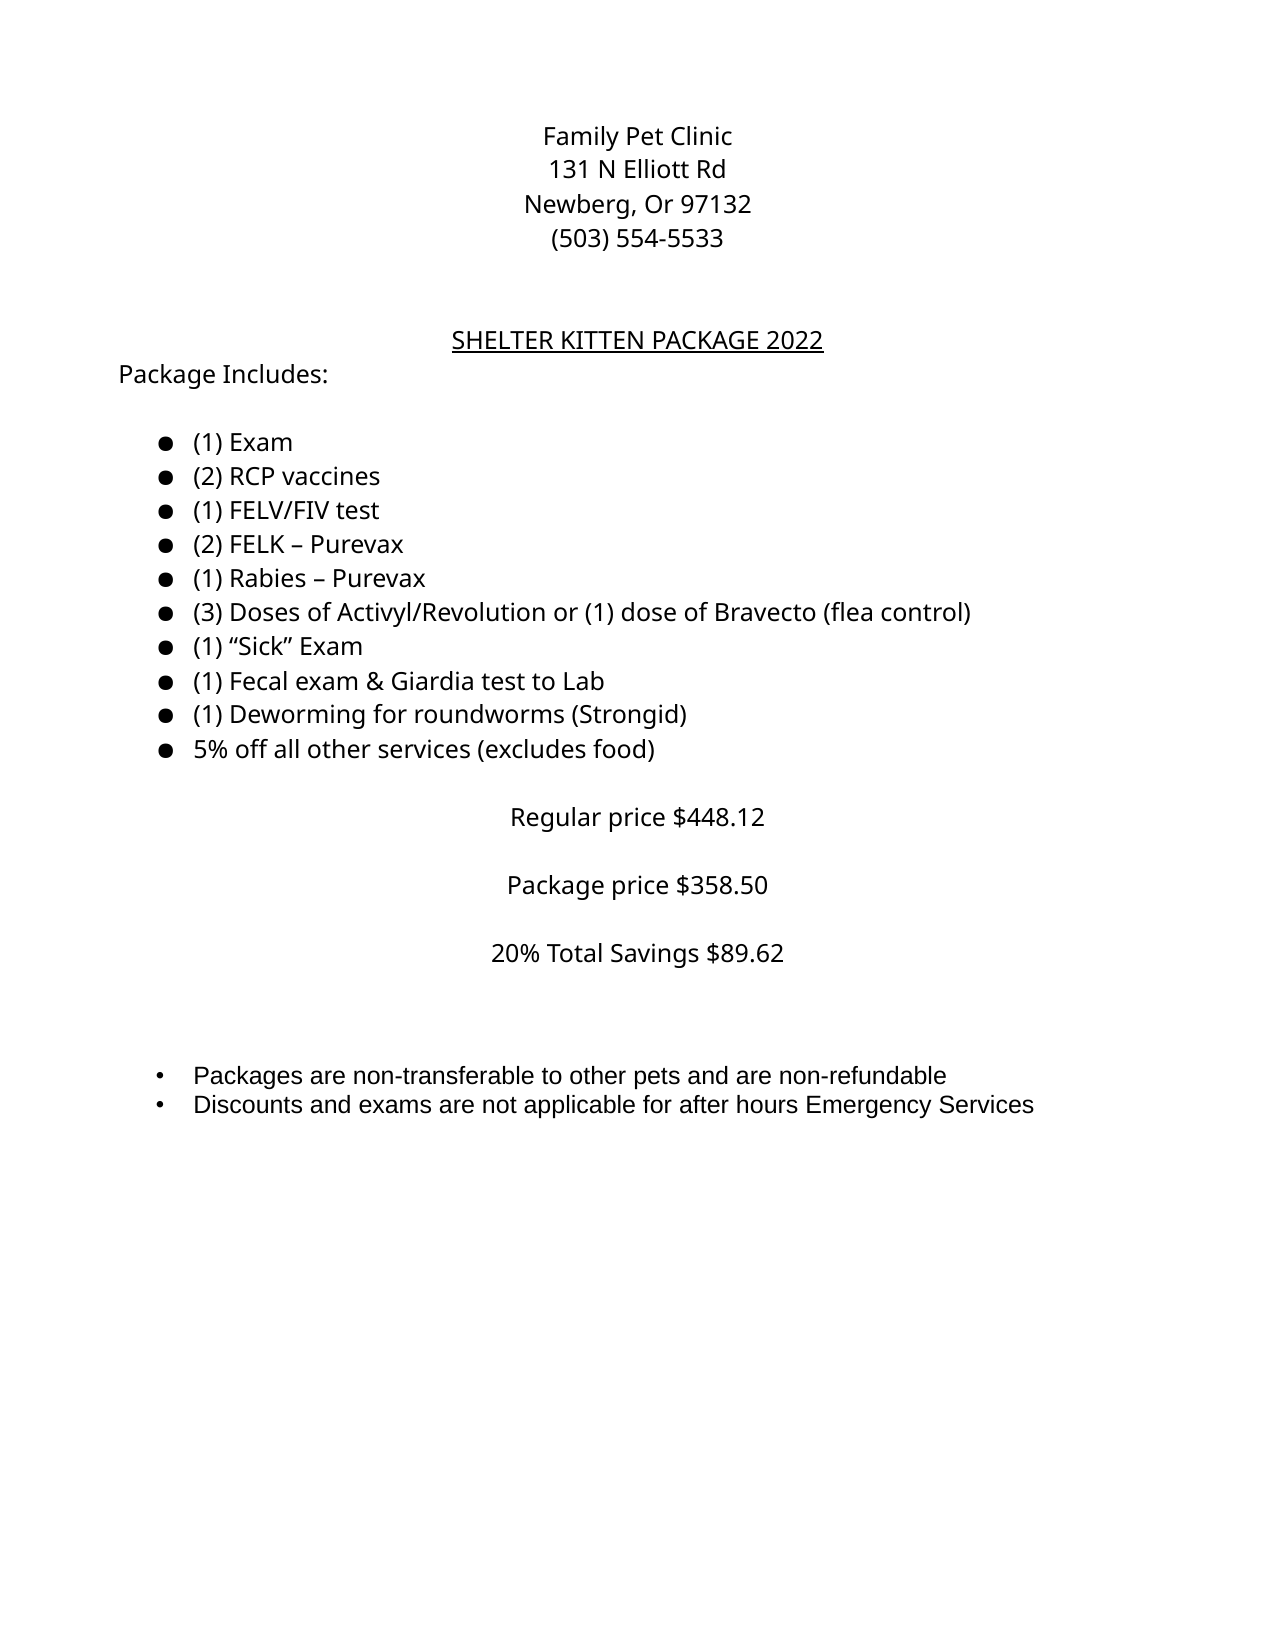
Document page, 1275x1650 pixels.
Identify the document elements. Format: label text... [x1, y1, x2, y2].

list (1) Fecal exam & Giardia test to Lab [156, 663, 1157, 697]
text SHELTER KITTEN PACKAGE 2022 [118, 322, 1157, 357]
list 5% off all other services (excludes food) [156, 731, 1157, 765]
text Family Pet Clinic [118, 118, 1157, 152]
list (1) FELV/FIV test [156, 493, 1157, 527]
text Package price $358.50 [118, 867, 1157, 902]
text 131 N Elliott Rd [118, 152, 1157, 186]
list (1) “Sick” Exam [156, 629, 1157, 663]
text Package Includes: [118, 357, 1157, 391]
list (3) Doses of Activyl/Revolution or (1) dose of Bravecto (flea control) [156, 595, 1157, 629]
list (2) FELK – Purevax [156, 527, 1157, 561]
list (1) Exam [156, 425, 1157, 459]
list Packages are non-transferable to other pets and are non-refundable [156, 1061, 1157, 1090]
list (1) Deworming for roundworms (Strongid) [156, 697, 1157, 731]
text Regular price $448.12 [118, 799, 1157, 833]
text Newberg, Or 97132 [118, 186, 1157, 220]
text 20% Total Savings $89.62 [118, 936, 1157, 970]
text (503) 554-5533 [118, 220, 1157, 254]
list (1) Rabies – Purevax [156, 561, 1157, 595]
list (2) RCP vaccines [156, 459, 1157, 493]
list Discounts and exams are not applicable for after hours Emergency Services [156, 1090, 1157, 1119]
